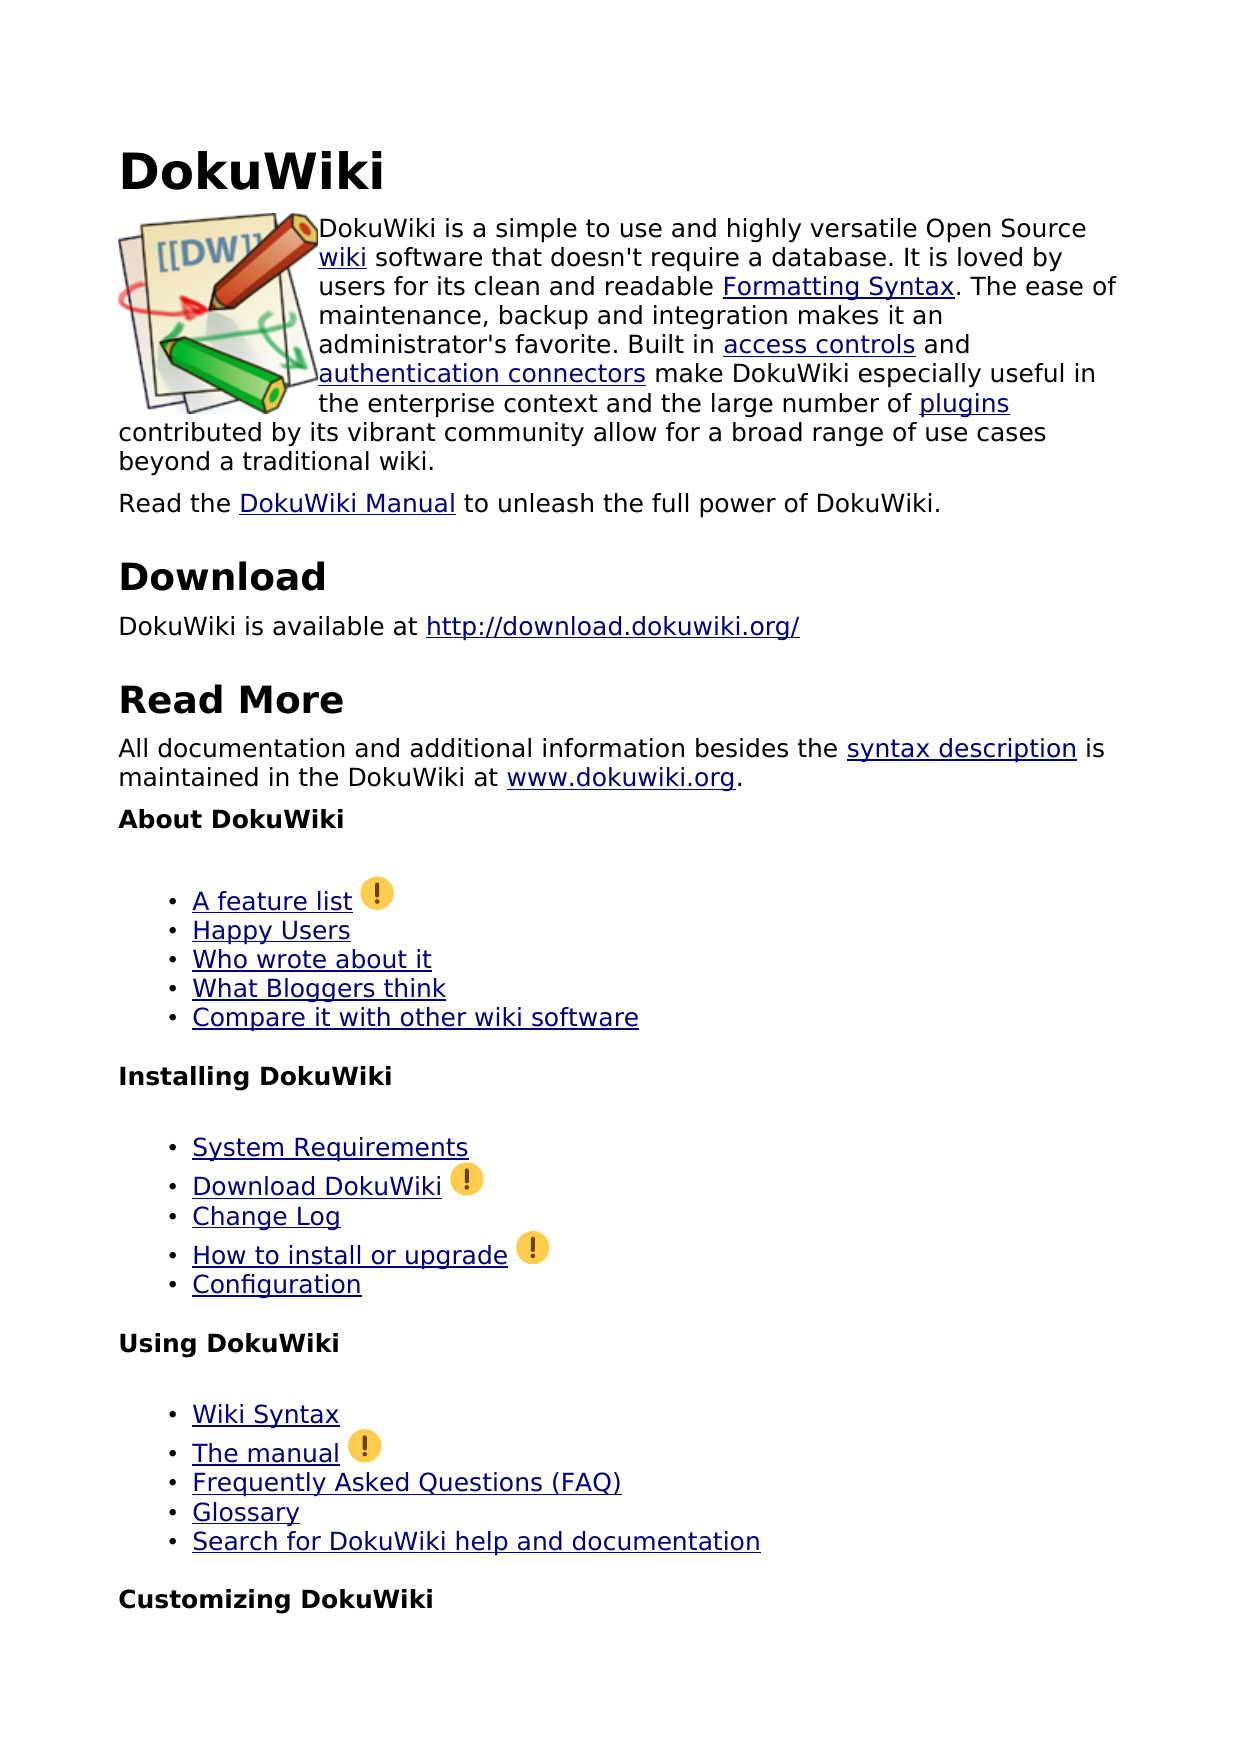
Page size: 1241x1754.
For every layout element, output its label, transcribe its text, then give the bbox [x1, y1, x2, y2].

list Compare it with other wiki software [177, 1003, 1122, 1032]
list Search for DokuWiki help and documentation [177, 1527, 1122, 1556]
list The manual [177, 1429, 1122, 1468]
text All documentation and additional information besides the syntax description is maintained in the DokuWiki at www.dokuwiki.org. [118, 734, 1122, 793]
text DokuWiki is available at http://download.dokuwiki.org/ [118, 612, 1122, 641]
list Wiki Syntax [177, 1400, 1122, 1429]
list How to install or upgrade [177, 1231, 1122, 1270]
text About DokuWiki [118, 805, 1122, 834]
text Customizing DokuWiki [118, 1586, 1122, 1615]
list Happy Users [177, 916, 1122, 945]
list Configuration [177, 1270, 1122, 1299]
list Change Log [177, 1202, 1122, 1231]
text DokuWiki is a simple to use and highly versatile Open Source wiki software that doesn't require a database. It is loved by users for its clean and readable Formatting Syntax. The ease of maintenance, backup and integration makes it an administrator's favorite. Built in access controls and authentication connectors make DokuWiki especially useful in the enterprise context and the large number of plugins contributed by its vibrant community allow for a broad range of use cases beyond a traditional wiki. [118, 214, 1122, 476]
subtitle DokuWiki [118, 143, 1122, 201]
text Read the DokuWiki Manual to unleash the full power of DokuWiki. [118, 489, 1122, 518]
list System Requirements [177, 1133, 1122, 1162]
list Glossary [177, 1498, 1122, 1527]
list Who wrote about it [177, 945, 1122, 974]
list Download DokuWiki [177, 1162, 1122, 1202]
text Installing DokuWiki [118, 1062, 1122, 1091]
list What Bloggers think [177, 974, 1122, 1003]
text Using DokuWiki [118, 1329, 1122, 1358]
subtitle Download [118, 556, 1122, 599]
subtitle Read More [118, 678, 1122, 722]
list A feature list [177, 876, 1122, 916]
list Frequently Asked Questions (FAQ) [177, 1468, 1122, 1498]
picture [118, 213, 319, 414]
